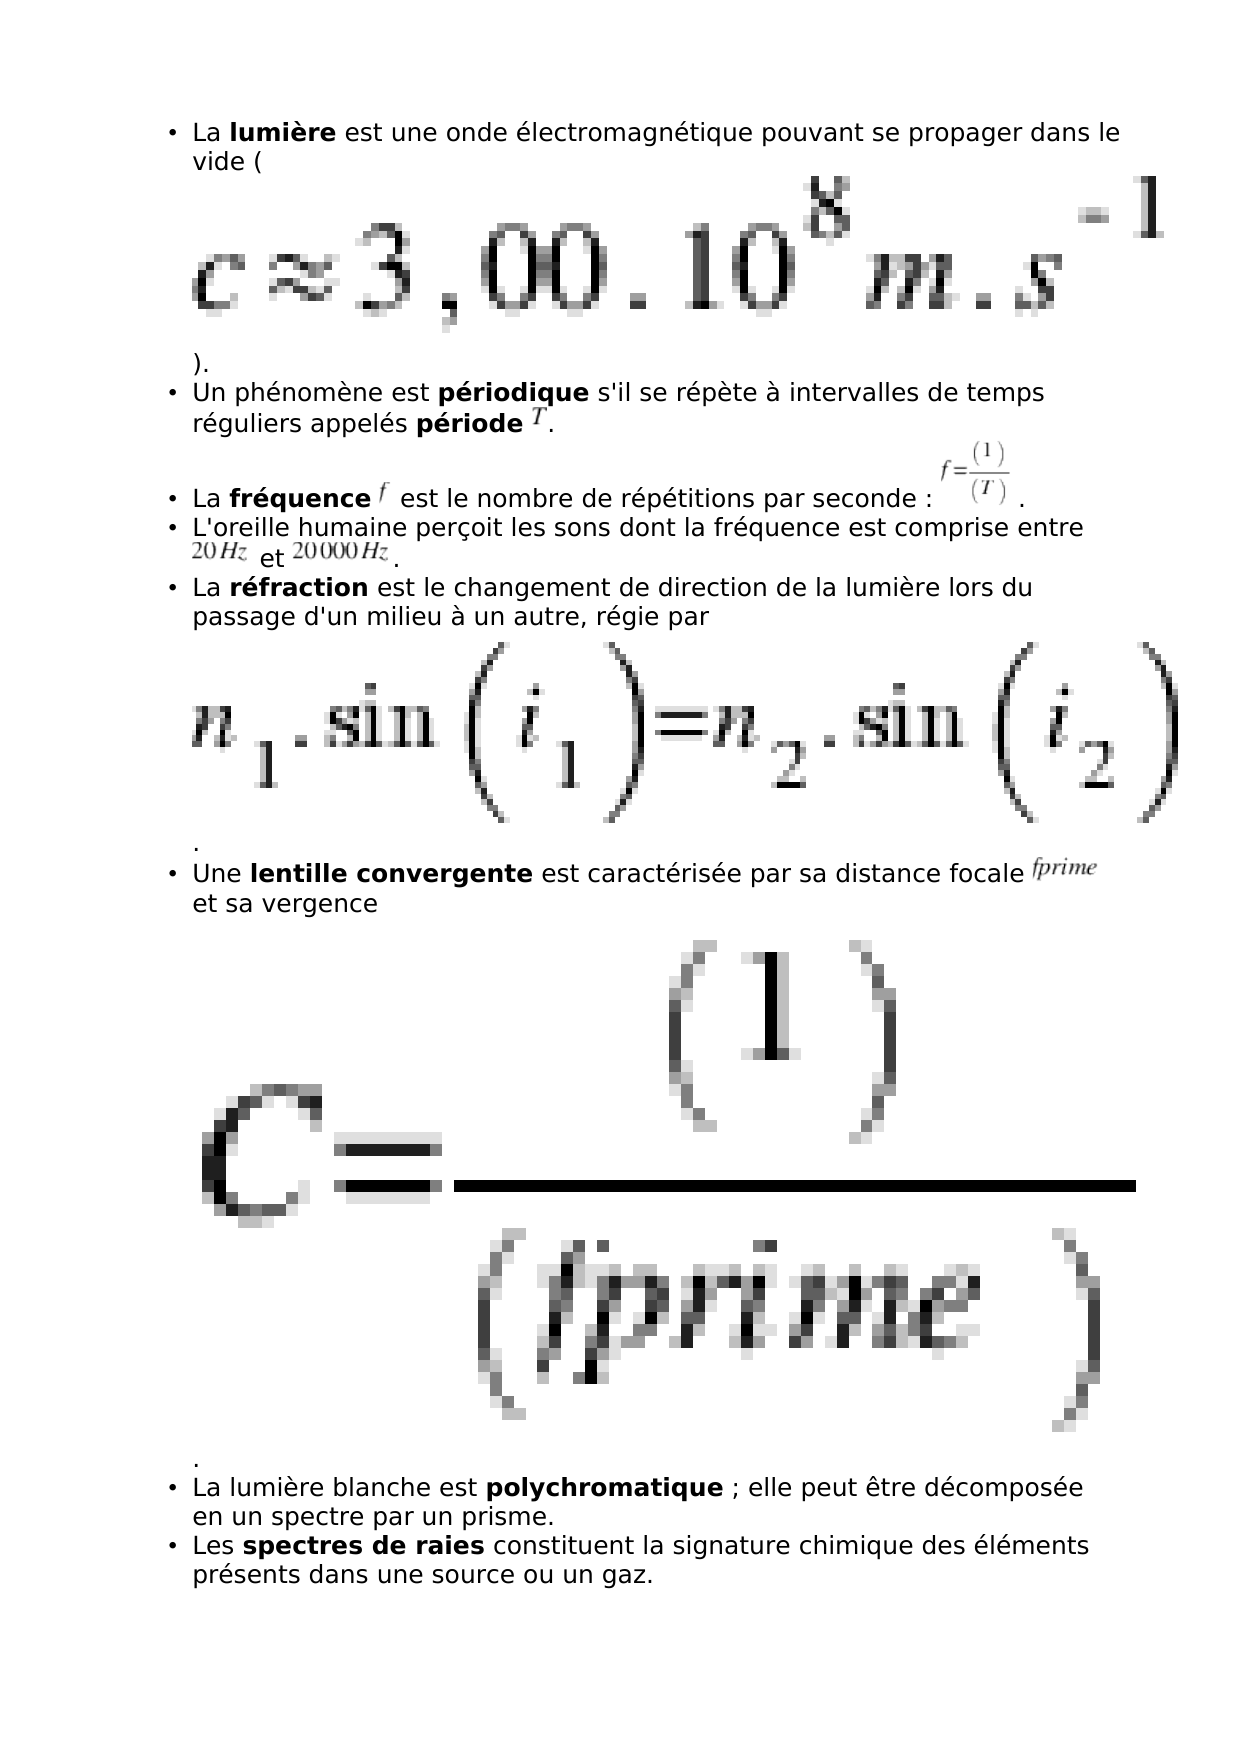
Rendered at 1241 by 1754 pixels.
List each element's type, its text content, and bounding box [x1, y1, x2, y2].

picture [1032, 857, 1104, 883]
picture [192, 176, 1196, 349]
picture [941, 438, 1018, 507]
list Les spectres de raies constituent la signature chimique des éléments présents dans une source ou un gaz. [177, 1531, 1122, 1589]
list La lumière blanche est polychromatique ; elle peut être décomposée en un spectre par un prisme. [177, 1473, 1122, 1531]
list La lumière est une onde électromagnétique pouvant se propager dans le vide (). [177, 118, 1122, 378]
picture [192, 542, 252, 567]
picture [292, 542, 393, 567]
list Une lentille convergente est caractérisée par sa distance focale et sa vergence . [177, 858, 1122, 1473]
picture [379, 482, 392, 507]
picture [192, 917, 1196, 1444]
picture [531, 407, 547, 433]
list La réfraction est le changement de direction de la lumière lors du passage d'un milieu à un autre, régie par . [177, 573, 1122, 858]
picture [192, 631, 1196, 829]
list Un phénomène est périodique s'il se répète à intervalles de temps réguliers appelés période . [177, 378, 1122, 438]
list La fréquence est le nombre de répétitions par seconde : . [177, 438, 1122, 513]
list L'oreille humaine perçoit les sons dont la fréquence est comprise entre et . [177, 513, 1122, 573]
